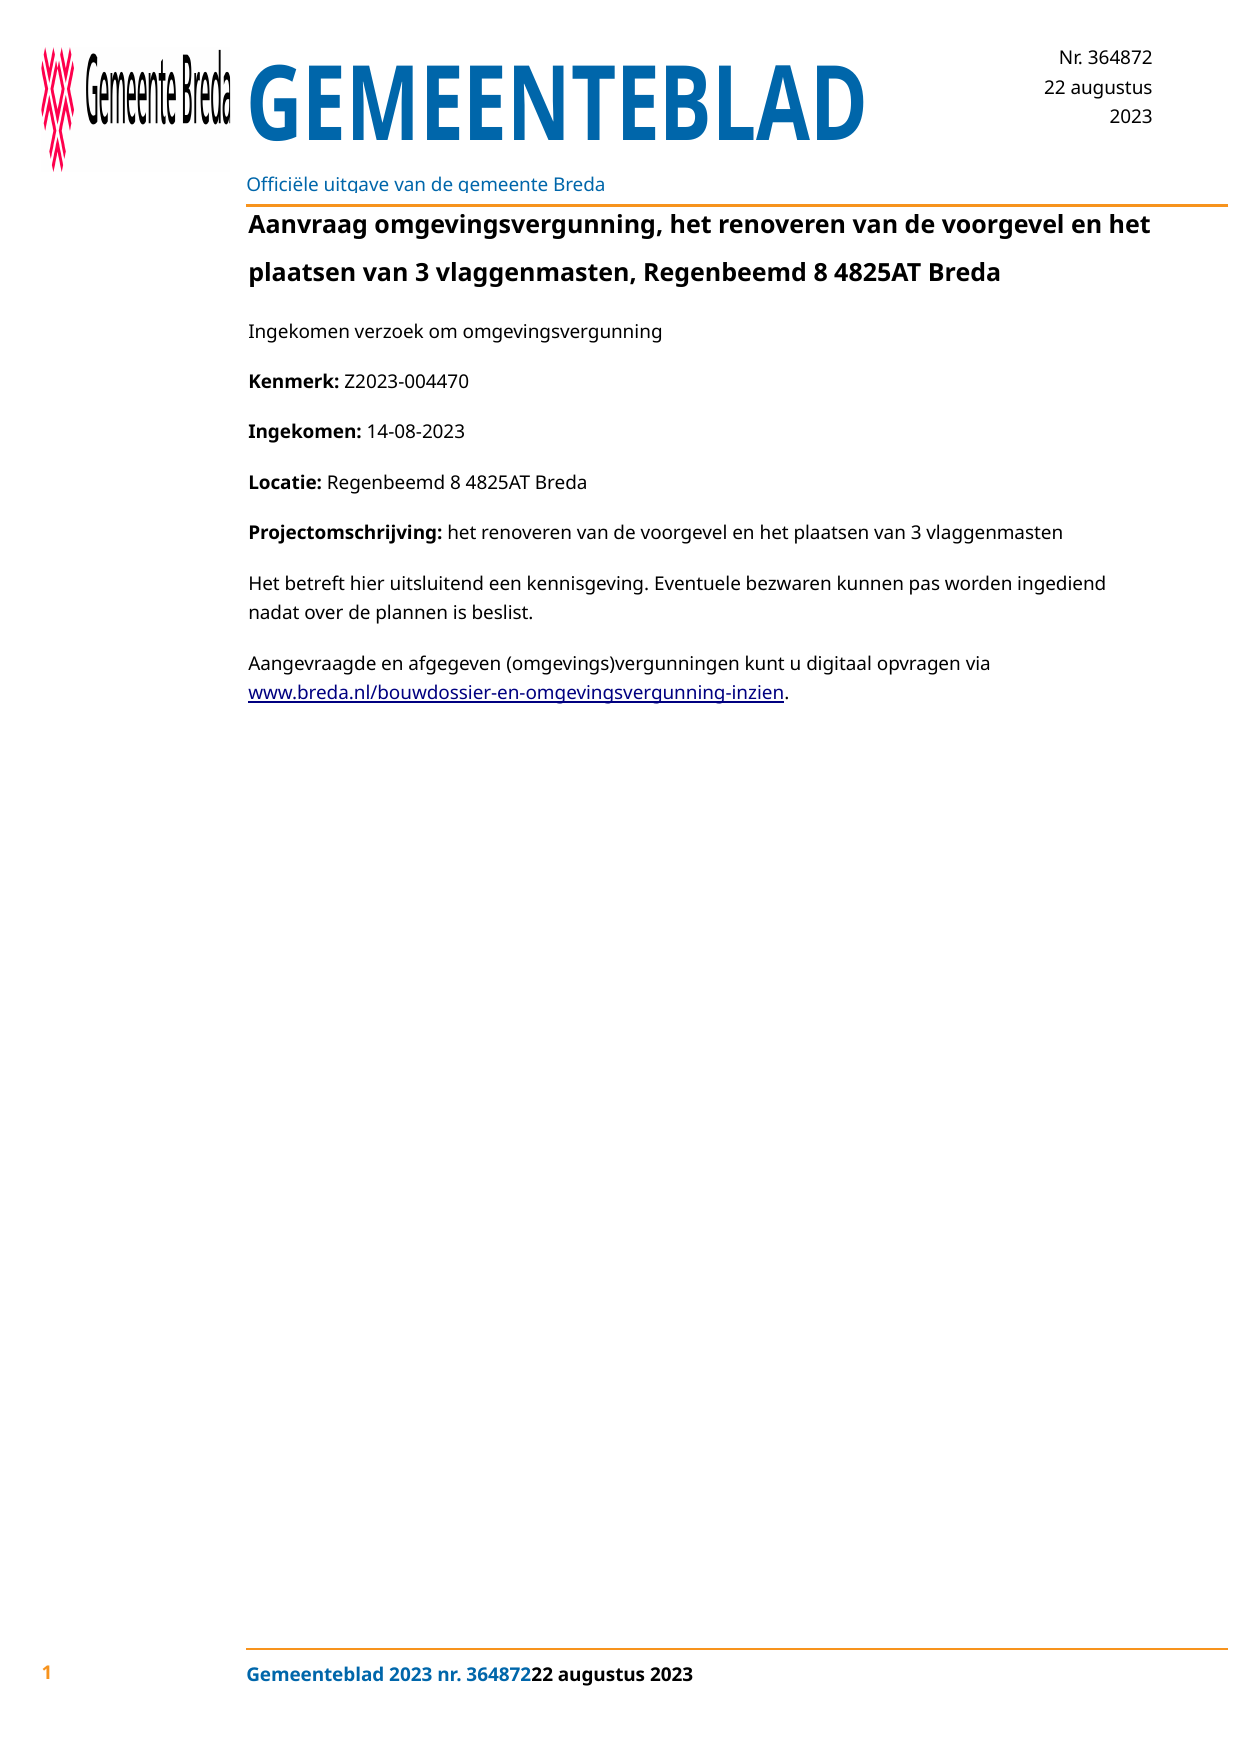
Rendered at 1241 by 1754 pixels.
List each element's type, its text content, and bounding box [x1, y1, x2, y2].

text Aanvraag omgevingsvergunning, het renoveren van de voorgevel en het plaatsen van 3 vlaggenmasten, Regenbeemd 8 4825AT Breda [248, 207, 1152, 288]
text Projectomschrijving: het renoveren van de voorgevel en het plaatsen van 3 vlaggenmasten [248, 519, 1152, 545]
text Aangevraagde en afgegeven (omgevings)vergunningen kunt u digitaal opvragen via www.breda.nl/bouwdossier-en-omgevingsvergunning-inzien. [248, 650, 1152, 705]
text Ingekomen verzoek om omgevingsvergunning [248, 318, 1152, 344]
text Kenmerk: Z2023-004470 [248, 368, 1152, 394]
text Het betreft hier uitsluitend een kennisgeving. Eventuele bezwaren kunnen pas worden ingediend nadat over de plannen is beslist. [248, 570, 1152, 625]
text Ingekomen: 14-08-2023 [248, 419, 1152, 444]
picture [41, 47, 231, 172]
text Locatie: Regenbeemd 8 4825AT Breda [248, 469, 1152, 495]
